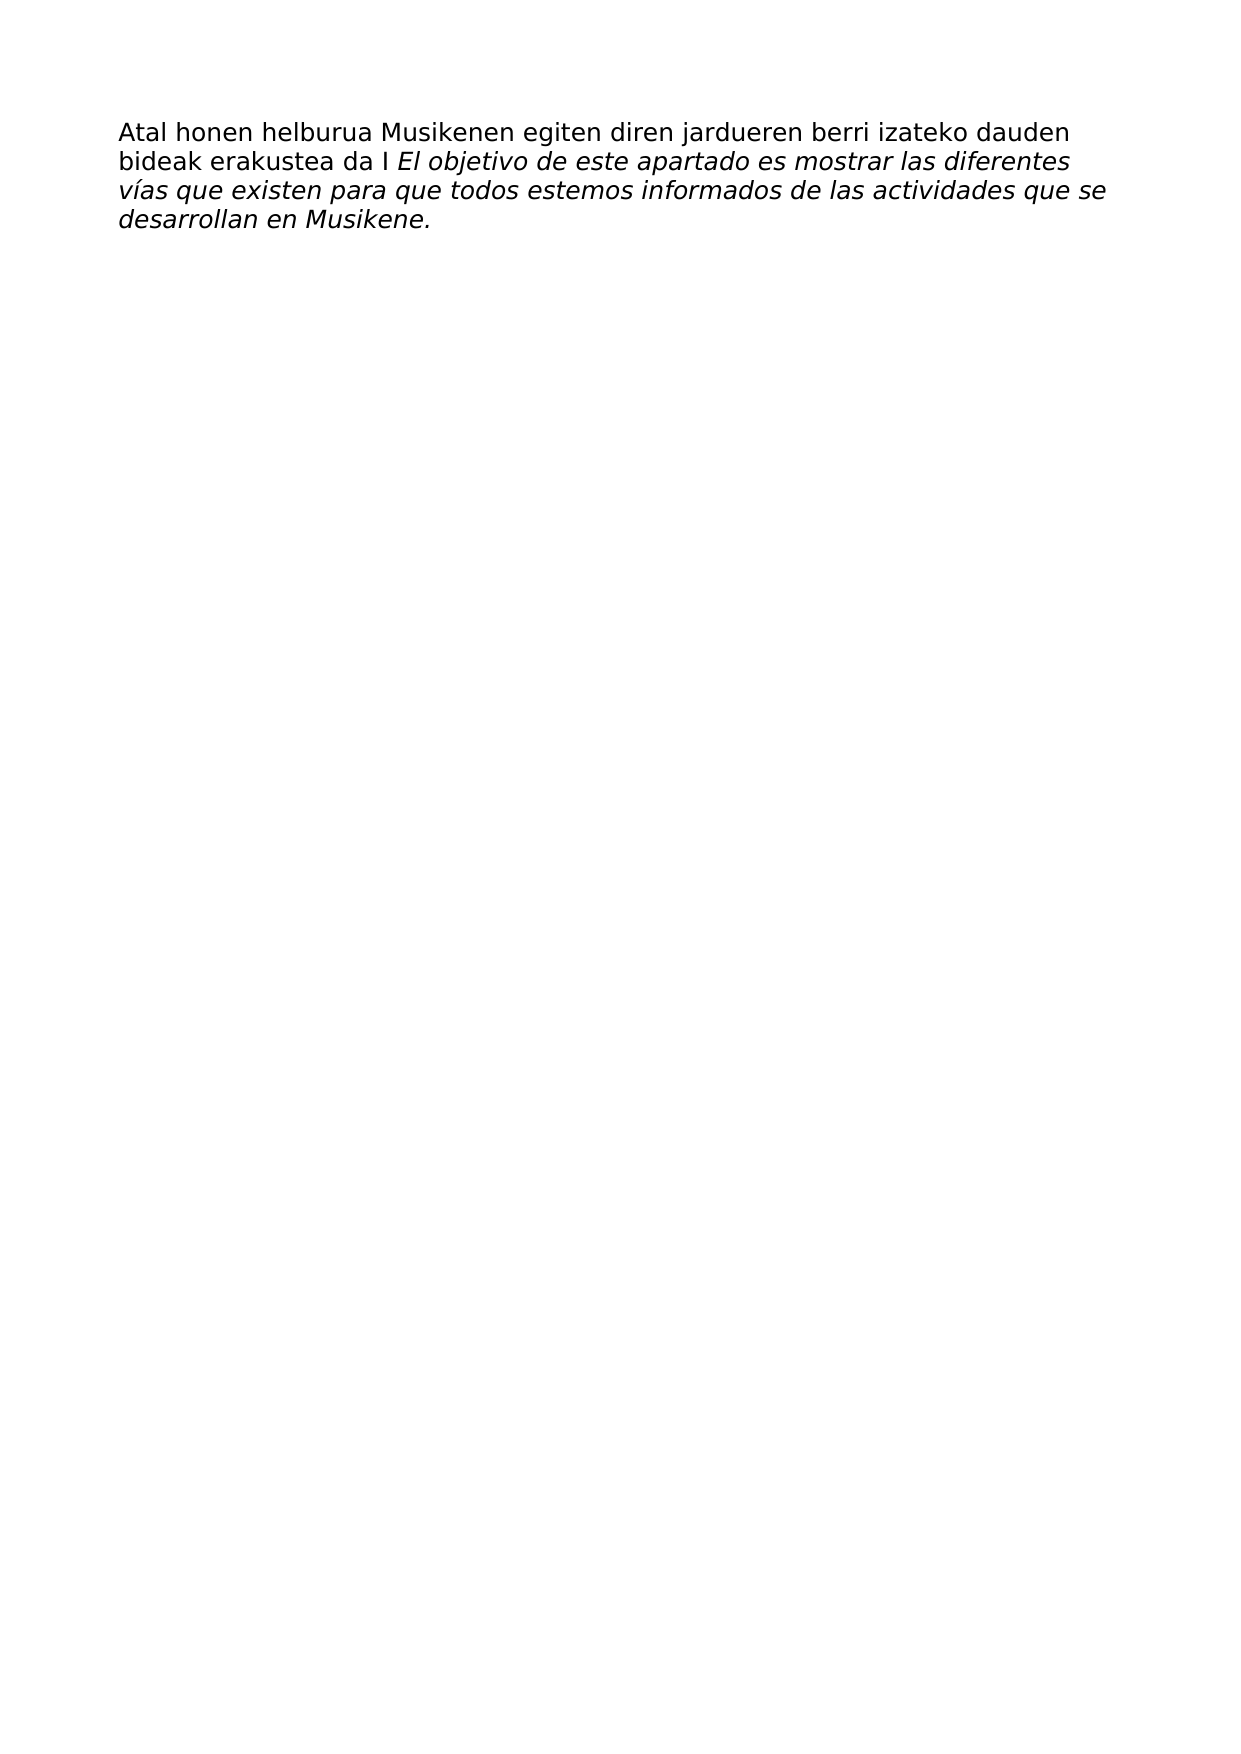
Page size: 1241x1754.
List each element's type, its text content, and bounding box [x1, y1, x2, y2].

text Atal honen helburua Musikenen egiten diren jardueren berri izateko dauden bideak erakustea da I El objetivo de este apartado es mostrar las diferentes vías que existen para que todos estemos informados de las actividades que se desarrollan en Musikene. [118, 118, 1122, 235]
